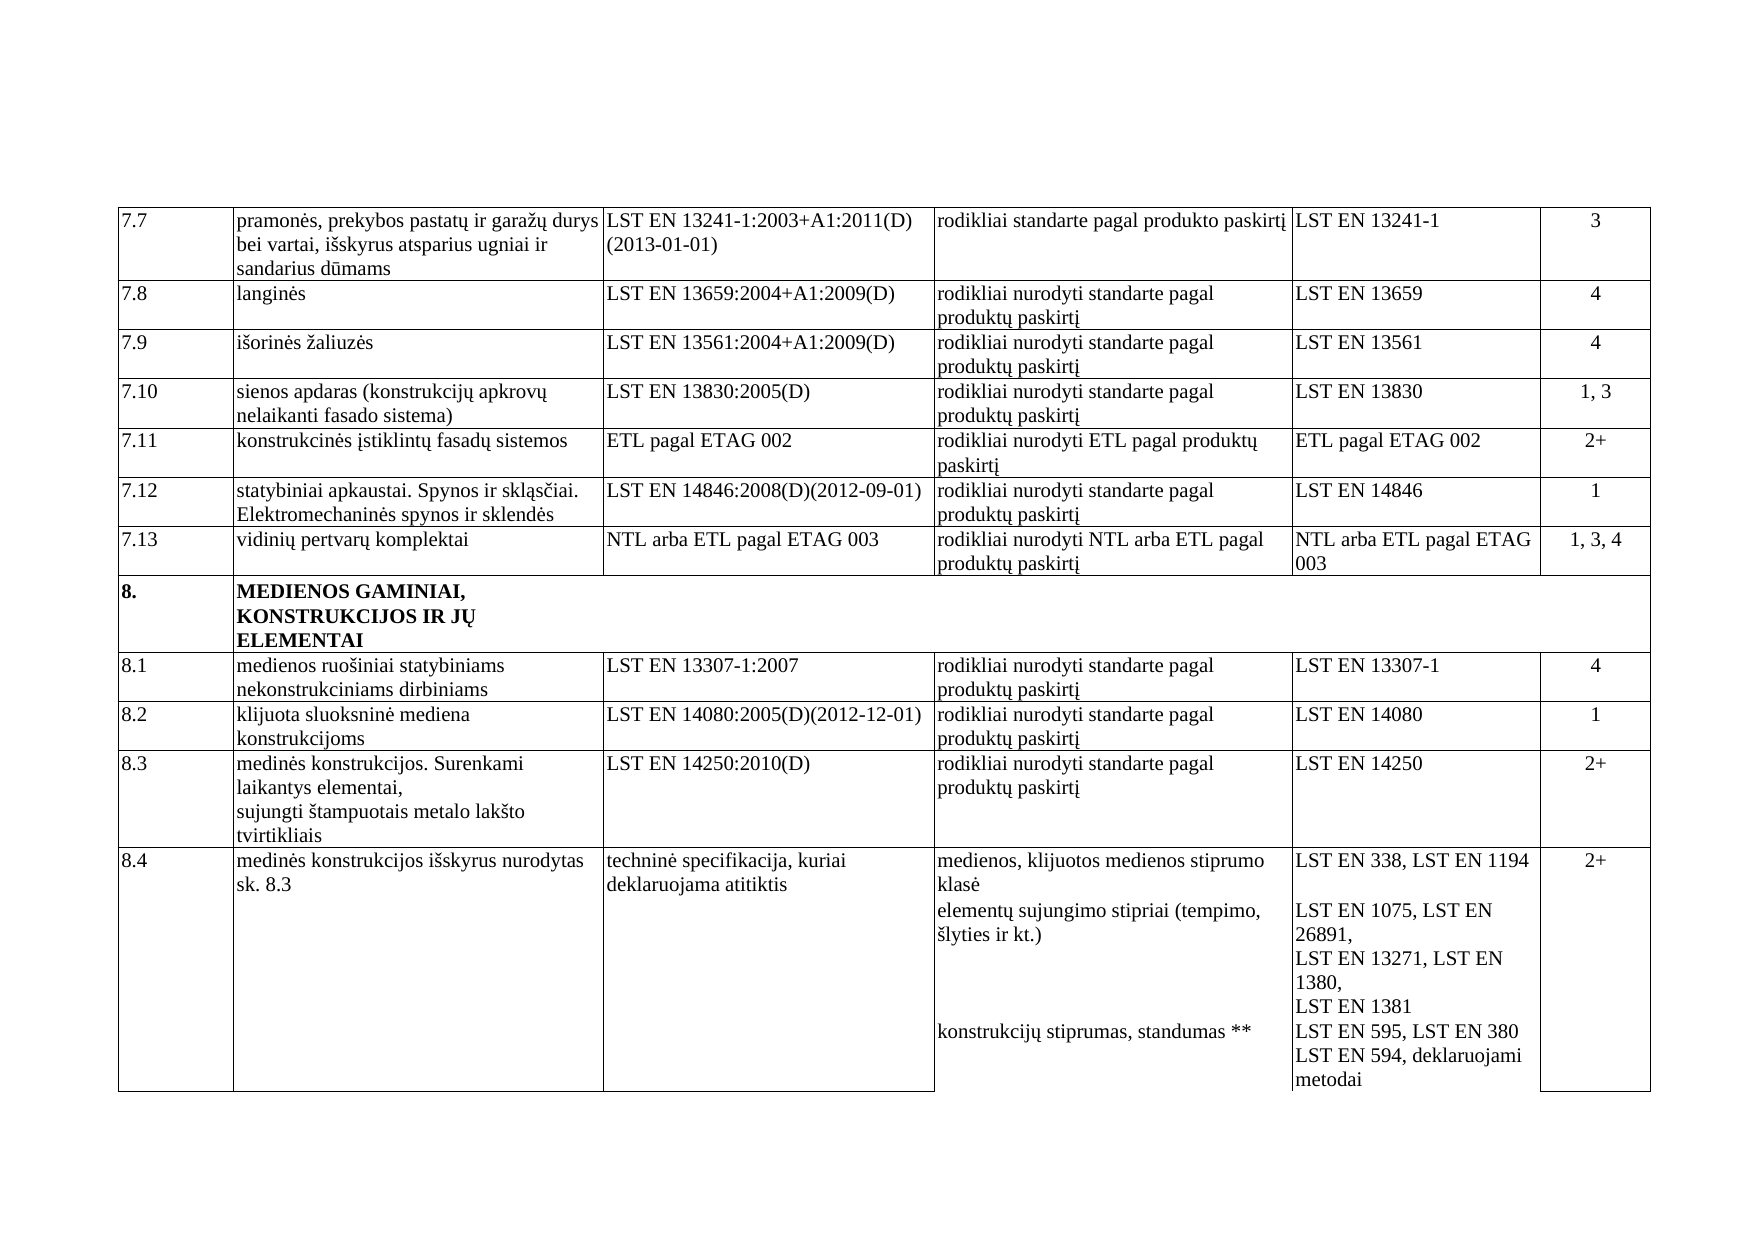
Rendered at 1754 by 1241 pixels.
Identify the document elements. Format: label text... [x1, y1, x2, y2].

table_cell LST EN 14846:2008(D)(2012-09-01) [604, 478, 934, 526]
table_cell 4 [1541, 281, 1650, 329]
table_cell 2+ [1541, 848, 1650, 1091]
table_cell pramonės, prekybos pastatų ir garažų durys bei vartai, išskyrus atsparius ugniai ir sandarius dūmams [234, 208, 603, 280]
table_cell medienos ruošiniai statybiniams nekonstrukciniams dirbiniams [234, 653, 603, 701]
table_cell LST EN 14080:2005(D)(2012-12-01) [604, 702, 934, 750]
table_cell rodikliai nurodyti ETL pagal produktų paskirtį [935, 429, 1292, 477]
table_cell 3 [1541, 208, 1650, 280]
table_cell [604, 576, 934, 652]
table_cell LST EN 338, LST EN 1194 [1293, 848, 1540, 896]
table_cell LST EN 595, LST EN 380 LST EN 594, deklaruojami metodai [1293, 1018, 1540, 1091]
table_cell LST EN 14080 [1293, 702, 1540, 750]
table_cell klijuota sluoksninė mediena konstrukcijoms [234, 702, 603, 750]
table_cell [1540, 576, 1650, 652]
table_cell sienos apdaras (konstrukcijų apkrovų nelaikanti fasado sistema) [234, 379, 603, 427]
table_cell LST EN 14846 [1293, 478, 1540, 526]
table_cell 7.13 [119, 527, 233, 575]
table_cell 1 [1541, 478, 1650, 526]
table_cell 7.8 [119, 281, 233, 329]
table_cell rodikliai nurodyti standarte pagal produktų paskirtį [935, 330, 1292, 378]
table_cell 8.3 [119, 751, 233, 847]
table_cell NTL arba ETL pagal ETAG 003 [604, 527, 934, 575]
table_cell 4 [1541, 653, 1650, 701]
table_cell konstrukcijų stiprumas, standumas ** [935, 1018, 1292, 1091]
table_cell techninė specifikacija, kuriai deklaruojama atitiktis [604, 848, 934, 1091]
table_cell MEDIENOS GAMINIAI, KONSTRUKCIJOS IR JŲ ELEMENTAI [234, 576, 603, 652]
table_cell LST EN 13241-1 [1293, 208, 1540, 280]
table_cell rodikliai nurodyti standarte pagal produktų paskirtį [935, 281, 1292, 329]
table_cell rodikliai nurodyti standarte pagal produktų paskirtį [935, 702, 1292, 750]
table_cell LST EN 14250:2010(D) [604, 751, 934, 847]
table_cell rodikliai nurodyti standarte pagal produktų paskirtį [935, 751, 1292, 847]
table_cell 1, 3, 4 [1541, 527, 1650, 575]
table_cell LST EN 13659 [1293, 281, 1540, 329]
table_cell langinės [234, 281, 603, 329]
table_cell 2+ [1541, 429, 1650, 477]
table_cell 8. [119, 576, 233, 652]
table_cell statybiniai apkaustai. Spynos ir skląsčiai. Elektromechaninės spynos ir sklendės [234, 478, 603, 526]
table_cell išorinės žaliuzės [234, 330, 603, 378]
table_cell ETL pagal ETAG 002 [1293, 429, 1540, 477]
table_cell [1292, 576, 1540, 652]
table_cell 7.12 [119, 478, 233, 526]
table_cell LST EN 13830 [1293, 379, 1540, 427]
table_cell 1, 3 [1541, 379, 1650, 427]
table_cell rodikliai standarte pagal produkto paskirtį [935, 208, 1292, 280]
table_cell rodikliai nurodyti standarte pagal produktų paskirtį [935, 478, 1292, 526]
table_cell LST EN 13307-1 [1293, 653, 1540, 701]
table_cell rodikliai nurodyti NTL arba ETL pagal produktų paskirtį [935, 527, 1292, 575]
table_cell elementų sujungimo stipriai (tempimo, šlyties ir kt.) [935, 896, 1292, 1018]
table_cell rodikliai nurodyti standarte pagal produktų paskirtį [935, 379, 1292, 427]
table_cell LST EN 1075, LST EN 26891, LST EN 13271, LST EN 1380, LST EN 1381 [1293, 896, 1540, 1018]
table_cell LST EN 13561 [1293, 330, 1540, 378]
table_cell 7.11 [119, 429, 233, 477]
table_cell LST EN 13307-1:2007 [604, 653, 934, 701]
table_cell LST EN 13241-1:2003+A1:2011(D)(2013-01-01) [604, 208, 934, 280]
table_cell LST EN 13659:2004+A1:2009(D) [604, 281, 934, 329]
table_cell medienos, klijuotos medienos stiprumo klasė [935, 848, 1292, 896]
table_cell 8.2 [119, 702, 233, 750]
table_cell LST EN 13561:2004+A1:2009(D) [604, 330, 934, 378]
table_cell rodikliai nurodyti standarte pagal produktų paskirtį [935, 653, 1292, 701]
table_cell 7.9 [119, 330, 233, 378]
table_cell 7.10 [119, 379, 233, 427]
table_cell vidinių pertvarų komplektai [234, 527, 603, 575]
table_cell 4 [1541, 330, 1650, 378]
table_cell NTL arba ETL pagal ETAG 003 [1293, 527, 1540, 575]
table_cell 7.7 [119, 208, 233, 280]
table_cell medinės konstrukcijos išskyrus nurodytas sk. 8.3 [234, 848, 603, 1091]
table_cell [934, 576, 1292, 652]
table_cell 8.4 [119, 848, 233, 1091]
table_cell 8.1 [119, 653, 233, 701]
table_cell LST EN 13830:2005(D) [604, 379, 934, 427]
table_cell LST EN 14250 [1293, 751, 1540, 847]
table_cell medinės konstrukcijos. Surenkami laikantys elementai, sujungti štampuotais metalo lakšto tvirtikliais [234, 751, 603, 847]
table_cell 2+ [1541, 751, 1650, 847]
table_cell 1 [1541, 702, 1650, 750]
table_cell konstrukcinės įstiklintų fasadų sistemos [234, 429, 603, 477]
table_cell ETL pagal ETAG 002 [604, 429, 934, 477]
